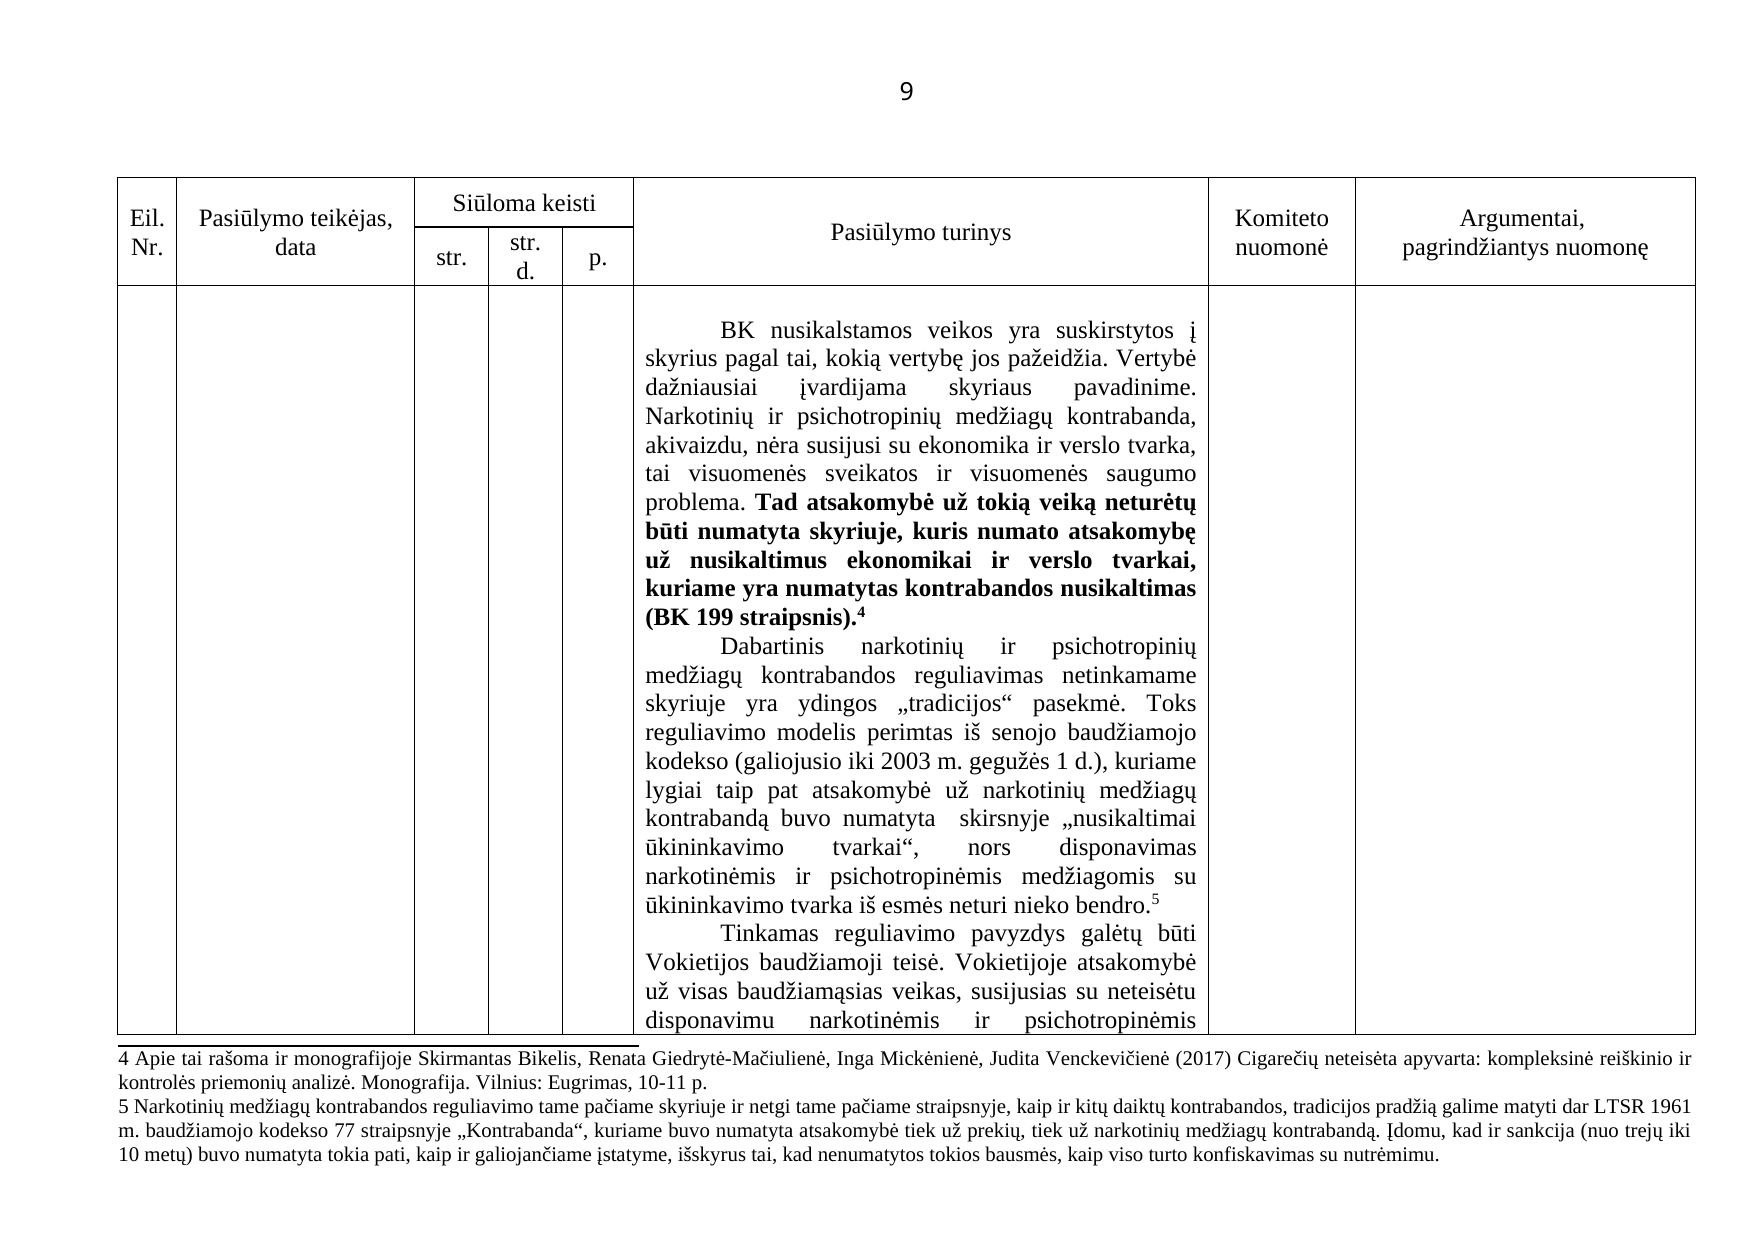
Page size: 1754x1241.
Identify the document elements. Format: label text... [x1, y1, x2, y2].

table_cell str. d. [489, 228, 562, 285]
table_cell [1356, 286, 1695, 1033]
table_cell [489, 286, 562, 1033]
table_header Eil. Nr. [118, 178, 176, 285]
table_cell str. [415, 228, 488, 285]
table_cell [415, 286, 488, 1033]
table_cell p. [563, 228, 633, 285]
table_cell [563, 286, 633, 1033]
table_header Pasiūlymo teikėjas, data [177, 178, 414, 285]
table_header Pasiūlymo turinys [634, 178, 1208, 285]
table_header Argumentai, pagrindžiantys nuomonę [1356, 178, 1695, 285]
table_cell [1209, 286, 1355, 1033]
table_cell [177, 286, 414, 1033]
table_header Siūloma keisti [415, 178, 633, 226]
table_cell [118, 286, 176, 1033]
table_cell BK nusikalstamos veikos yra suskirstytos į skyrius pagal tai, kokią vertybę jos pažeidžia. Vertybė dažniausiai įvardijama skyriaus pavadinime. Narkotinių ir psichotropinių medžiagų kontrabanda, akivaizdu, nėra susijusi su ekonomika ir verslo tvarka, tai visuomenės sveikatos ir visuomenės saugumo problema. Tad atsakomybė už tokią veiką neturėtų būti numatyta skyriuje, kuris numato atsakomybę už nusikaltimus ekonomikai ir verslo tvarkai, kuriame yra numatytas kontrabandos nusikaltimas (BK 199 straipsnis). Dabartinis narkotinių ir psichotropinių medžiagų kontrabandos reguliavimas netinkamame skyriuje yra ydingos „tradicijos“ pasekmė. Toks reguliavimo modelis perimtas iš senojo baudžiamojo kodekso (galiojusio iki 2003 m. gegužės 1 d.), kuriame lygiai taip pat atsakomybė už narkotinių medžiagų kontrabandą buvo numatyta skirsnyje „nusikaltimai ūkininkavimo tvarkai“, nors disponavimas narkotinėmis ir psichotropinėmis medžiagomis su ūkininkavimo tvarka iš esmės neturi nieko bendro. Tinkamas reguliavimo pavyzdys galėtų būti Vokietijos baudžiamoji teisė. Vokietijoje atsakomybė už visas baudžiamąsias veikas, susijusias su neteisėtu disponavimu narkotinėmis ir psichotropinėmis [634, 286, 1208, 1033]
table_header Komiteto nuomonė [1209, 178, 1355, 285]
